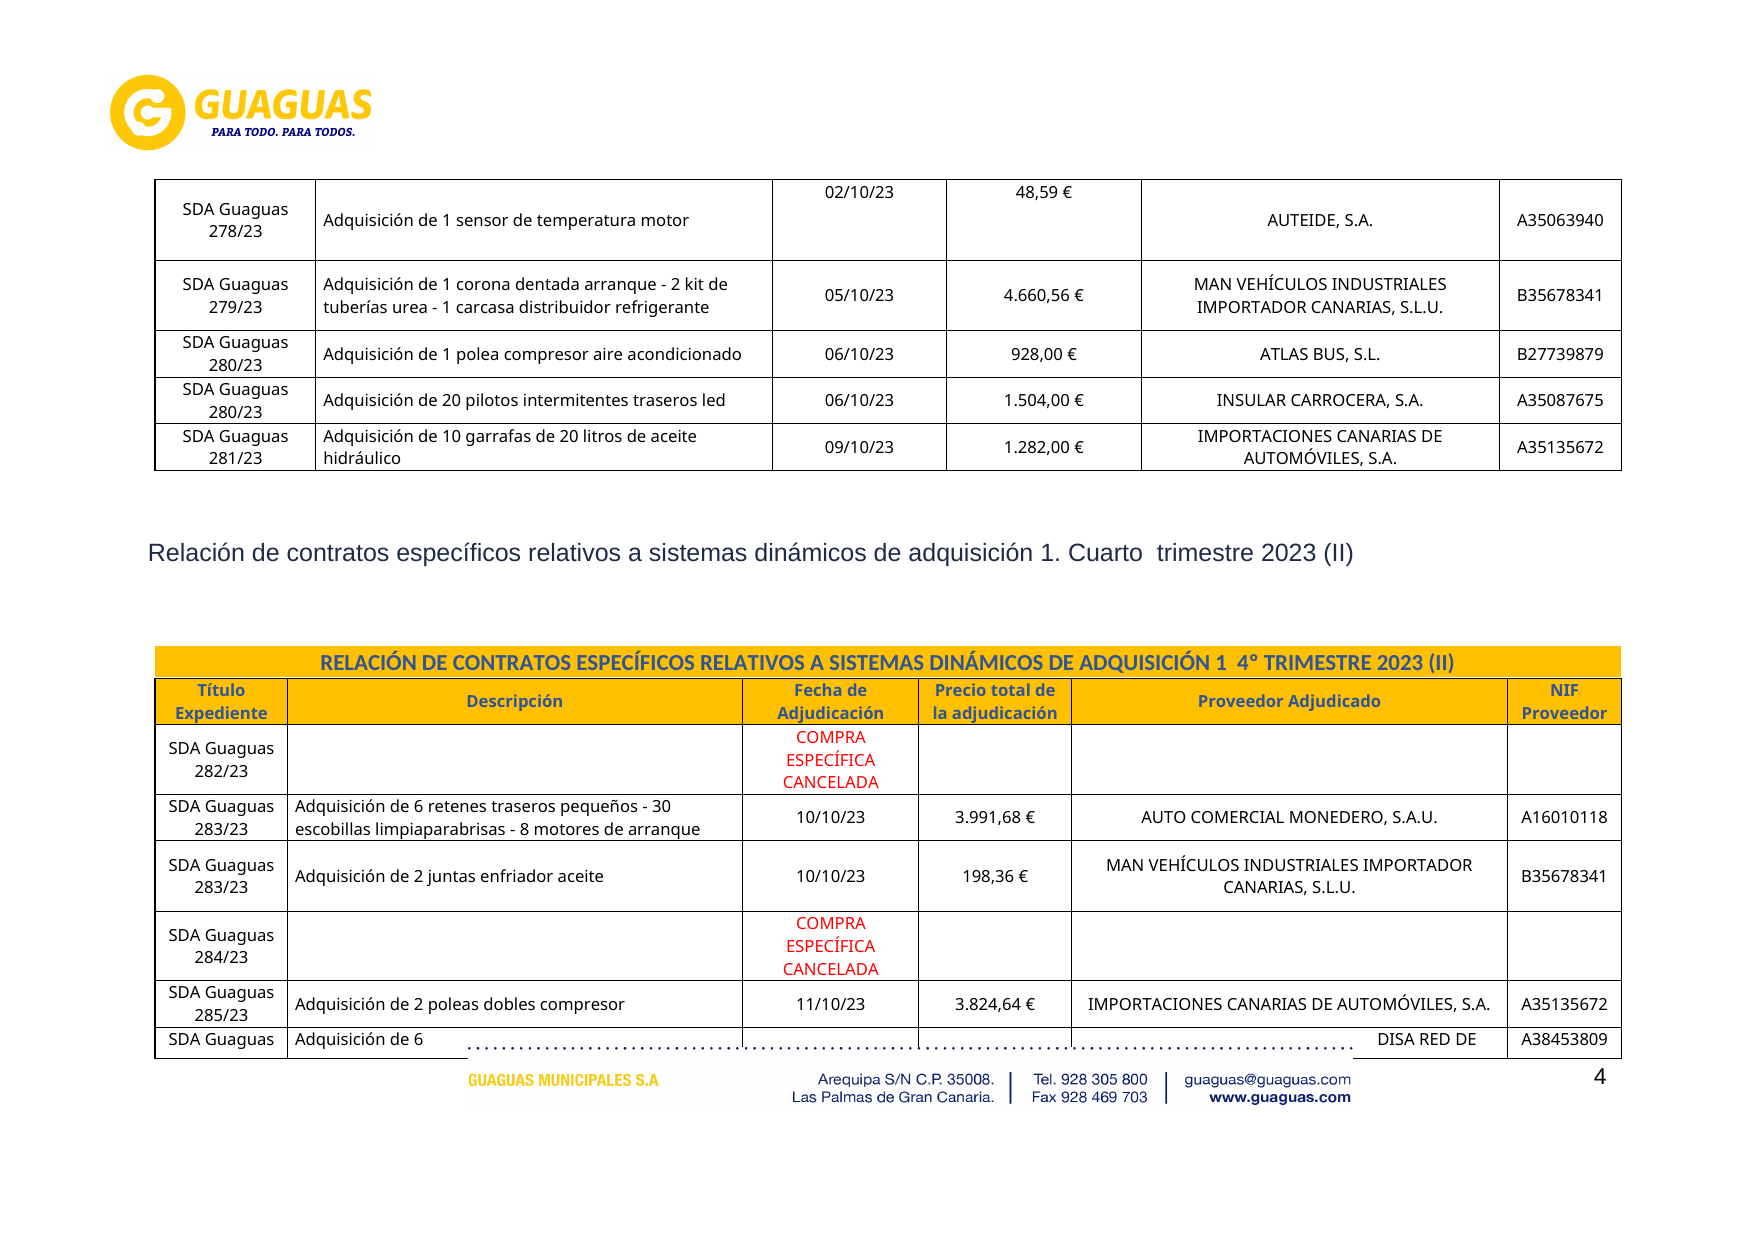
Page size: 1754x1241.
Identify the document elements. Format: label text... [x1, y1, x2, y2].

table_cell 10/10/23 [743, 841, 918, 911]
table_cell SDA Guaguas [156, 1028, 287, 1058]
table_cell AUTO COMERCIAL MONEDERO, S.A.U. [1072, 795, 1507, 840]
table_cell A16010118 [1508, 795, 1621, 840]
table_cell Adquisición de 6 [288, 1028, 742, 1058]
table_cell AUTEIDE, S.A. [1142, 180, 1499, 260]
table_cell COMPRA ESPECÍFICA CANCELADA [743, 725, 918, 793]
table_cell IMPORTACIONES CANARIAS DE AUTOMÓVILES, S.A. [1072, 981, 1507, 1027]
table_cell SDA Guaguas 283/23 [156, 841, 287, 911]
table_cell [1072, 725, 1507, 793]
text Relación de contratos específicos relativos a sistemas dinámicos de adquisición 1. Cuarto trimestre 2023 (II) [148, 538, 1606, 567]
table_cell 1.504,00 € [947, 378, 1141, 423]
table_cell Descripción [288, 679, 742, 724]
table_cell [919, 912, 1071, 980]
table_cell [919, 1028, 1071, 1047]
table_cell 09/10/23 [773, 424, 946, 470]
table_cell SDA Guaguas 282/23 [156, 725, 287, 793]
table_cell 06/10/23 [773, 331, 946, 377]
table_cell COMPRA ESPECÍFICA CANCELADA [743, 912, 918, 980]
table_cell B35678341 [1500, 261, 1621, 330]
table_cell A35135672 [1500, 424, 1621, 470]
table_cell 11/10/23 [743, 981, 918, 1027]
table_cell [919, 725, 1071, 793]
table_cell Proveedor Adjudicado [1072, 679, 1507, 724]
table_cell MAN VEHÍCULOS INDUSTRIALES IMPORTADOR CANARIAS, S.L.U. [1072, 841, 1507, 911]
table_cell 10/10/23 [743, 795, 918, 840]
table_cell B27739879 [1500, 331, 1621, 377]
table_cell A38453809 [1508, 1028, 1621, 1058]
table_cell INSULAR CARROCERA, S.A. [1142, 378, 1499, 423]
table_cell A35135672 [1508, 981, 1621, 1027]
table_cell SDA Guaguas 285/23 [156, 981, 287, 1027]
table_cell [1508, 912, 1621, 980]
table_cell SDA Guaguas 278/23 [156, 180, 315, 260]
table_cell [288, 912, 742, 980]
table_cell SDA Guaguas 279/23 [156, 261, 315, 330]
table_cell Título Expediente [156, 679, 287, 724]
table_cell DISA RED DE [1072, 1028, 1507, 1058]
table_cell Adquisición de 6 retenes traseros pequeños - 30 escobillas limpiaparabrisas - 8 motores de arranque [288, 795, 742, 840]
table_cell Adquisición de 10 garrafas de 20 litros de aceite hidráulico [316, 424, 772, 470]
table_cell Fecha de Adjudicación [743, 679, 918, 724]
table_cell 198,36 € [919, 841, 1071, 911]
table_cell Adquisición de 2 juntas enfriador aceite [288, 841, 742, 911]
table_cell B35678341 [1508, 841, 1621, 911]
table_cell Adquisición de 20 pilotos intermitentes traseros led [316, 378, 772, 423]
table_cell SDA Guaguas 280/23 [156, 331, 315, 377]
table_cell Adquisición de 1 sensor de temperatura motor [316, 180, 772, 260]
table_cell IMPORTACIONES CANARIAS DE AUTOMÓVILES, S.A. [1142, 424, 1499, 470]
table_cell Adquisición de 1 polea compresor aire acondicionado [316, 331, 772, 377]
table_header RELACIÓN DE CONTRATOS ESPECÍFICOS RELATIVOS A SISTEMAS DINÁMICOS DE ADQUISICIÓN 1 4º TRIMESTRE 2023 (II) [155, 646, 1621, 677]
table_cell 3.991,68 € [919, 795, 1071, 840]
table_cell SDA Guaguas 284/23 [156, 912, 287, 980]
table_cell [1508, 725, 1621, 793]
table_cell 1.282,00 € [947, 424, 1141, 470]
table_cell SDA Guaguas 283/23 [156, 795, 287, 840]
table_cell SDA Guaguas 281/23 [156, 424, 315, 470]
table_cell Adquisición de 2 poleas dobles compresor [288, 981, 742, 1027]
table_cell 928,00 € [947, 331, 1141, 377]
table_cell Precio total de la adjudicación [919, 679, 1071, 724]
table_cell 48,59 € [947, 180, 1141, 260]
table_cell A35063940 [1500, 180, 1621, 260]
table_cell MAN VEHÍCULOS INDUSTRIALES IMPORTADOR CANARIAS, S.L.U. [1142, 261, 1499, 330]
table_cell SDA Guaguas 280/23 [156, 378, 315, 423]
table_cell 4.660,56 € [947, 261, 1141, 330]
table_cell 05/10/23 [773, 261, 946, 330]
table_cell 02/10/23 [773, 180, 946, 260]
table_cell [288, 725, 742, 793]
table_cell [743, 1028, 918, 1047]
table_cell Adquisición de 1 corona dentada arranque - 2 kit de tuberías urea - 1 carcasa distribuidor refrigerante [316, 261, 772, 330]
table_cell 3.824,64 € [919, 981, 1071, 1027]
table_cell [1072, 912, 1507, 980]
table_cell A35087675 [1500, 378, 1621, 423]
table_cell NIF Proveedor [1508, 679, 1621, 724]
table_cell 06/10/23 [773, 378, 946, 423]
table_cell ATLAS BUS, S.L. [1142, 331, 1499, 377]
